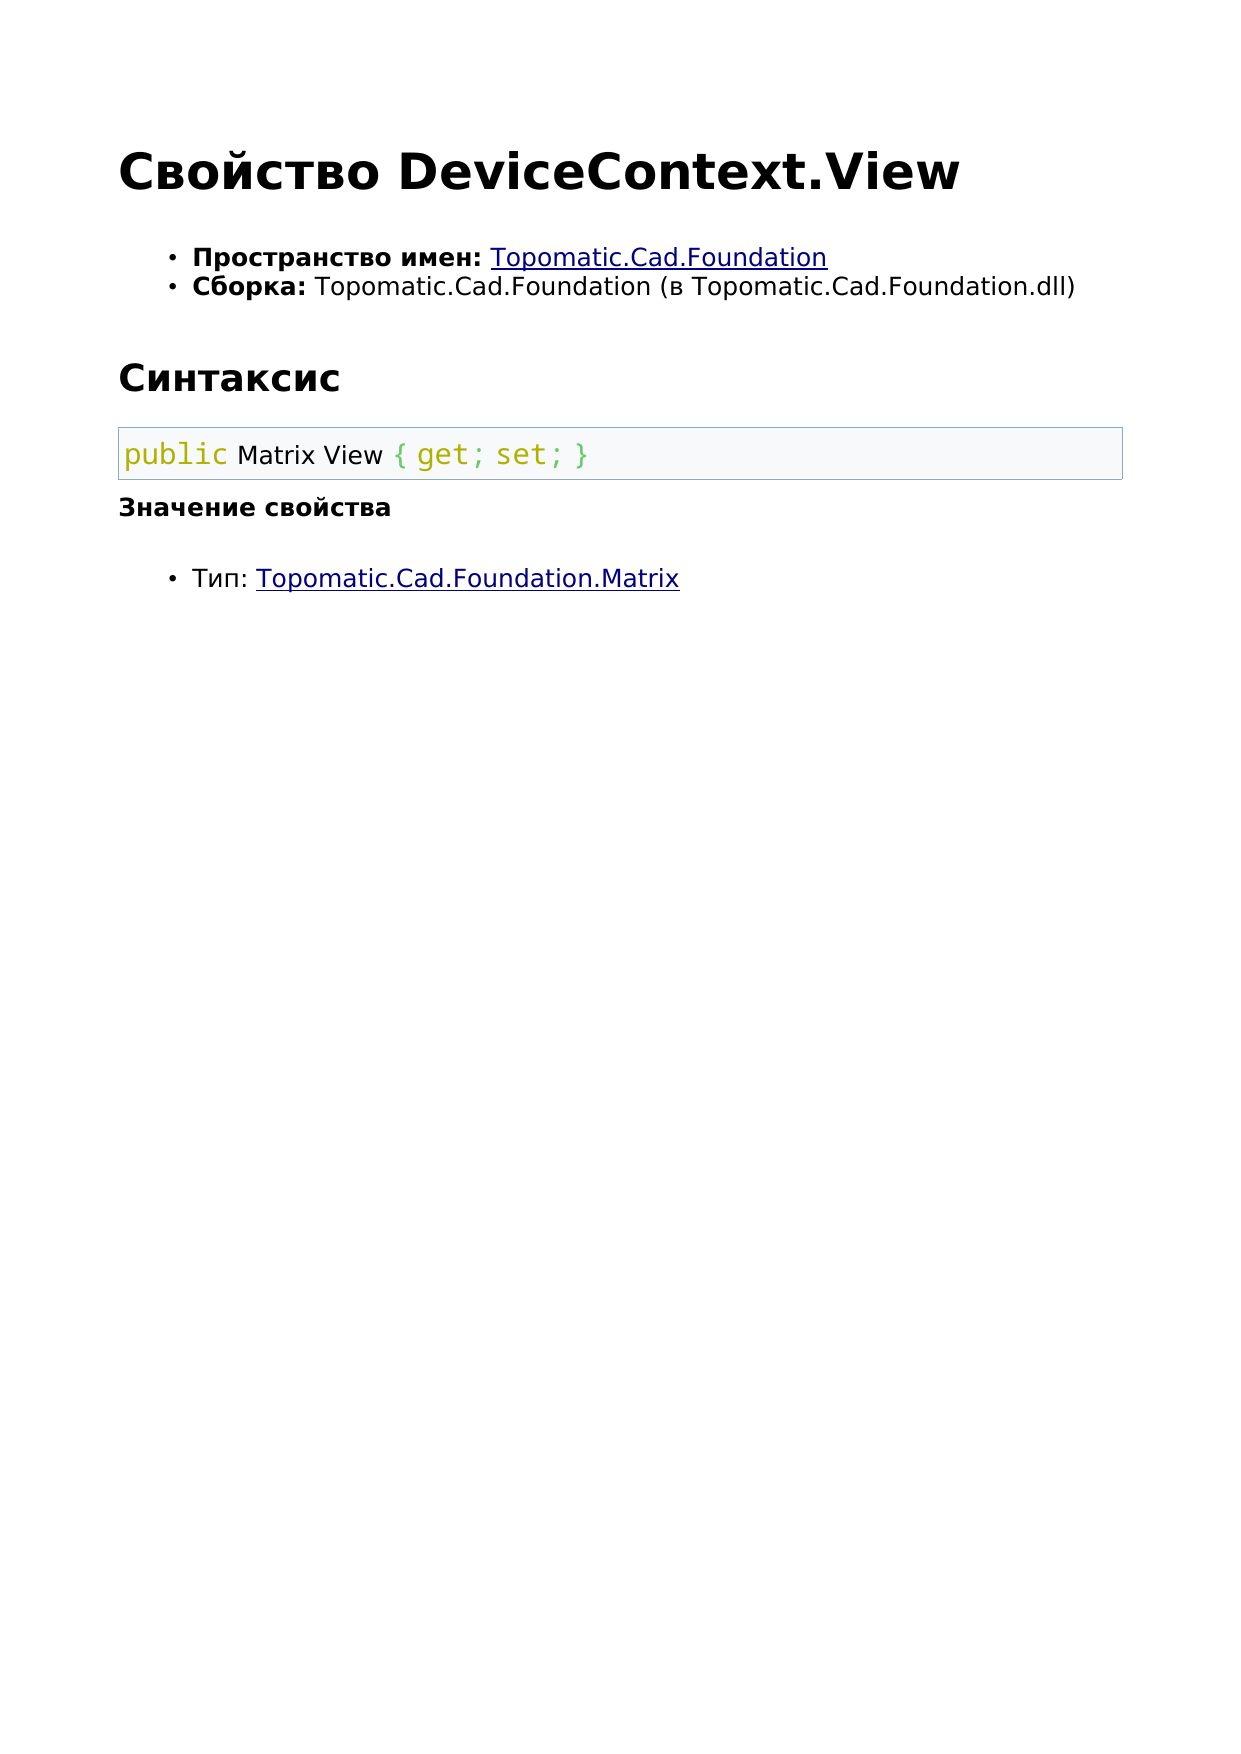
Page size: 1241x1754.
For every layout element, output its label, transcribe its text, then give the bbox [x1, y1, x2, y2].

list Тип: Topomatic.Cad.Foundation.Matrix [177, 564, 1122, 594]
list Пространство имен: Topomatic.Cad.Foundation [177, 243, 1122, 272]
table_header public Matrix View { get; set; } [119, 428, 1122, 478]
list Сборка: Topomatic.Cad.Foundation (в Topomatic.Cad.Foundation.dll) [177, 272, 1122, 302]
subtitle Свойство DeviceContext.View [118, 143, 1122, 201]
subtitle Синтаксис [118, 356, 1122, 400]
text Значение свойства [118, 493, 1122, 523]
